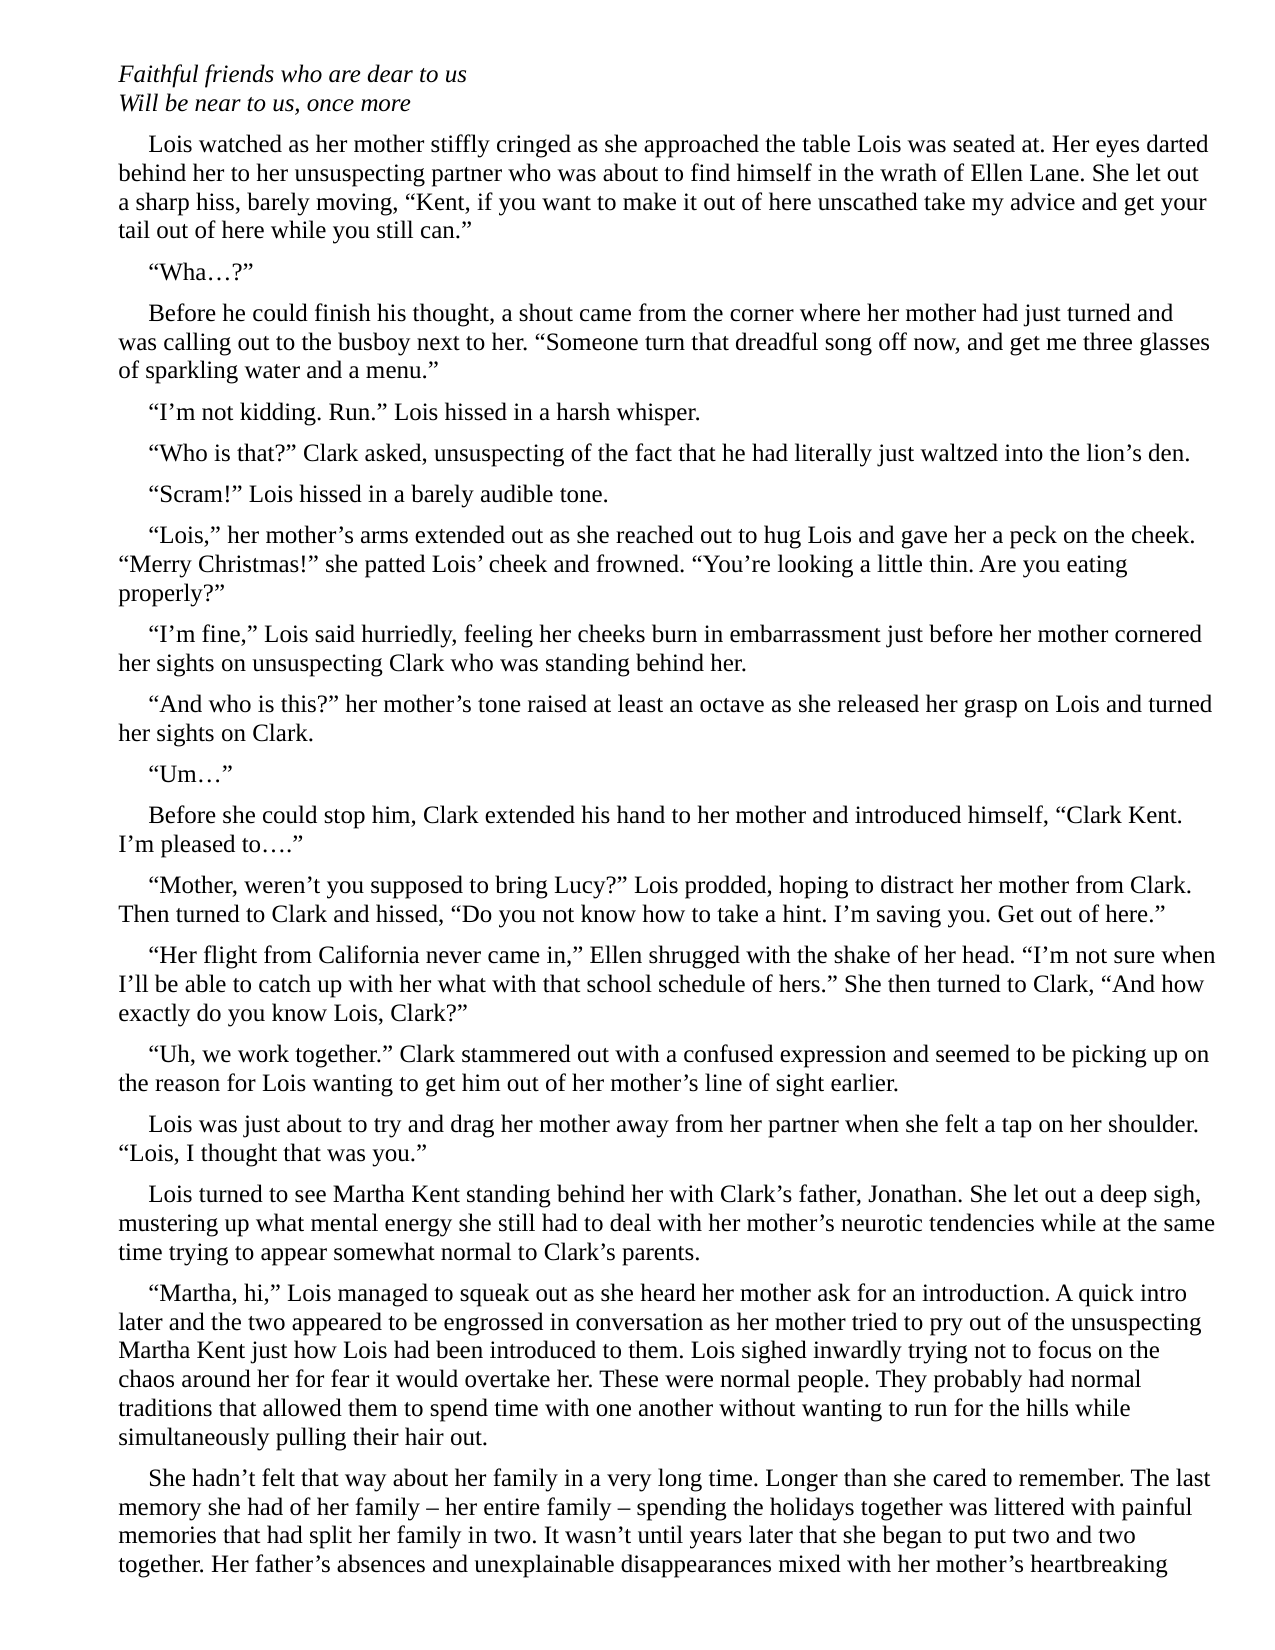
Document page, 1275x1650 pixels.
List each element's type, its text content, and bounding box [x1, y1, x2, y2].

text Before he could finish his thought, a shout came from the corner where her mother had just turned and was calling out to the busboy next to her. “Someone turn that dreadful song off now, and get me three glasses of sparkling water and a menu.” [118, 298, 1216, 384]
text “Scram!” Lois hissed in a barely audible tone. [118, 479, 1216, 508]
text Lois was just about to try and drag her mother away from her partner when she felt a tap on her shoulder. “Lois, I thought that was you.” [118, 1109, 1216, 1167]
text Faithful friends who are dear to us Will be near to us, once more [117, 59, 1216, 117]
text “Uh, we work together.” Clark stammered out with a confused expression and seemed to be picking up on the reason for Lois wanting to get him out of her mother’s line of sight earlier. [118, 1039, 1216, 1097]
text “I’m fine,” Lois said hurriedly, feeling her cheeks burn in embarrassment just before her mother cornered her sights on unsuspecting Clark who was standing behind her. [118, 619, 1216, 677]
text “Mother, weren’t you supposed to bring Lucy?” Lois prodded, hoping to distract her mother from Clark. Then turned to Clark and hissed, “Do you not know how to take a hint. I’m saving you. Get out of here.” [118, 870, 1216, 928]
text “I’m not kidding. Run.” Lois hissed in a harsh whisper. [118, 397, 1216, 425]
text “And who is this?” her mother’s tone raised at least an octave as she released her grasp on Lois and turned her sights on Clark. [118, 689, 1216, 747]
text “Lois,” her mother’s arms extended out as she reached out to hug Lois and gave her a peck on the cheek. “Merry Christmas!” she patted Lois’ cheek and frowned. “You’re looking a little thin. Are you eating properly?” [118, 520, 1216, 607]
text “Martha, hi,” Lois managed to squeak out as she heard her mother ask for an introduction. A quick intro later and the two appeared to be engrossed in conversation as her mother tried to pry out of the unsuspecting Martha Kent just how Lois had been introduced to them. Lois sighed inwardly trying not to focus on the chaos around her for fear it would overtake her. These were normal people. They probably had normal traditions that allowed them to spend time with one another without wanting to run for the hills while simultaneously pulling their hair out. [118, 1278, 1216, 1450]
text Before she could stop him, Clark extended his hand to her mother and introduced himself, “Clark Kent. I’m pleased to….” [118, 800, 1216, 858]
text Lois watched as her mother stiffly cringed as she approached the table Lois was seated at. Her eyes darted behind her to her unsuspecting partner who was about to find himself in the wrath of Ellen Lane. She let out a sharp hiss, barely moving, “Kent, if you want to make it out of here unscathed take my advice and get your tail out of here while you still can.” [118, 129, 1216, 244]
text “Wha…?” [118, 257, 1216, 285]
text “Who is that?” Clark asked, unsuspecting of the fact that he had literally just waltzed into the lion’s den. [118, 438, 1216, 467]
text Lois turned to see Martha Kent standing behind her with Clark’s father, Jonathan. She let out a deep sigh, mustering up what mental energy she still had to deal with her mother’s neurotic tendencies while at the same time trying to appear somewhat normal to Clark’s parents. [118, 1179, 1216, 1265]
text She hadn’t felt that way about her family in a very long time. Longer than she cared to remember. The last memory she had of her family – her entire family – spending the holidays together was littered with painful memories that had split her family in two. It wasn’t until years later that she began to put two and two together. Her father’s absences and unexplainable disappearances mixed with her mother’s heartbreaking [118, 1463, 1216, 1578]
text “Her flight from California never came in,” Ellen shrugged with the shake of her head. “I’m not sure when I’ll be able to catch up with her what with that school schedule of hers.” She then turned to Clark, “And how exactly do you know Lois, Clark?” [118, 940, 1216, 1027]
text “Um…” [118, 759, 1216, 788]
